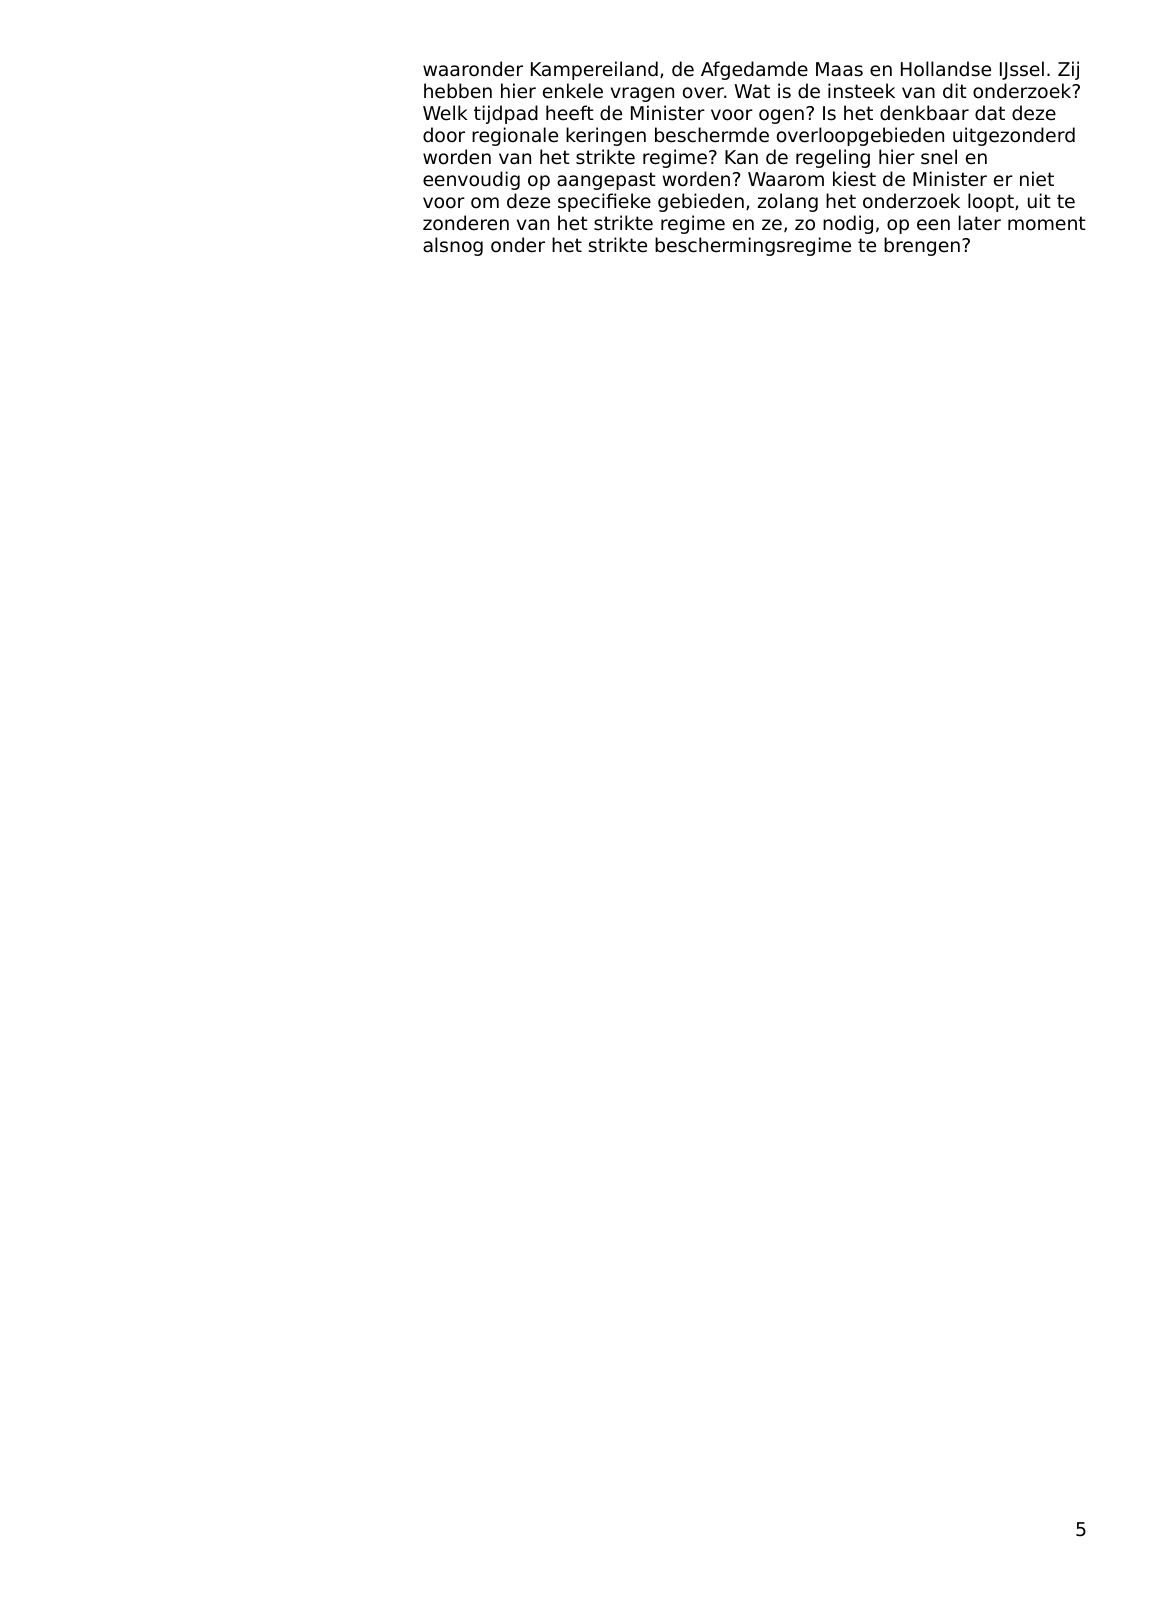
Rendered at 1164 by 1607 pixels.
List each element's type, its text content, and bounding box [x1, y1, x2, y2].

text waaronder Kampereiland, de Afgedamde Maas en Hollandse IJssel. Zij hebben hier enkele vragen over. Wat is de insteek van dit onderzoek? Welk tijdpad heeft de Minister voor ogen? Is het denkbaar dat deze door regionale keringen beschermde overloopgebieden uitgezonderd worden van het strikte regime? Kan de regeling hier snel en eenvoudig op aangepast worden? Waarom kiest de Minister er niet voor om deze specifieke gebieden, zolang het onderzoek loopt, uit te zonderen van het strikte regime en ze, zo nodig, op een later moment alsnog onder het strikte beschermingsregime te brengen? [422, 59, 1087, 257]
